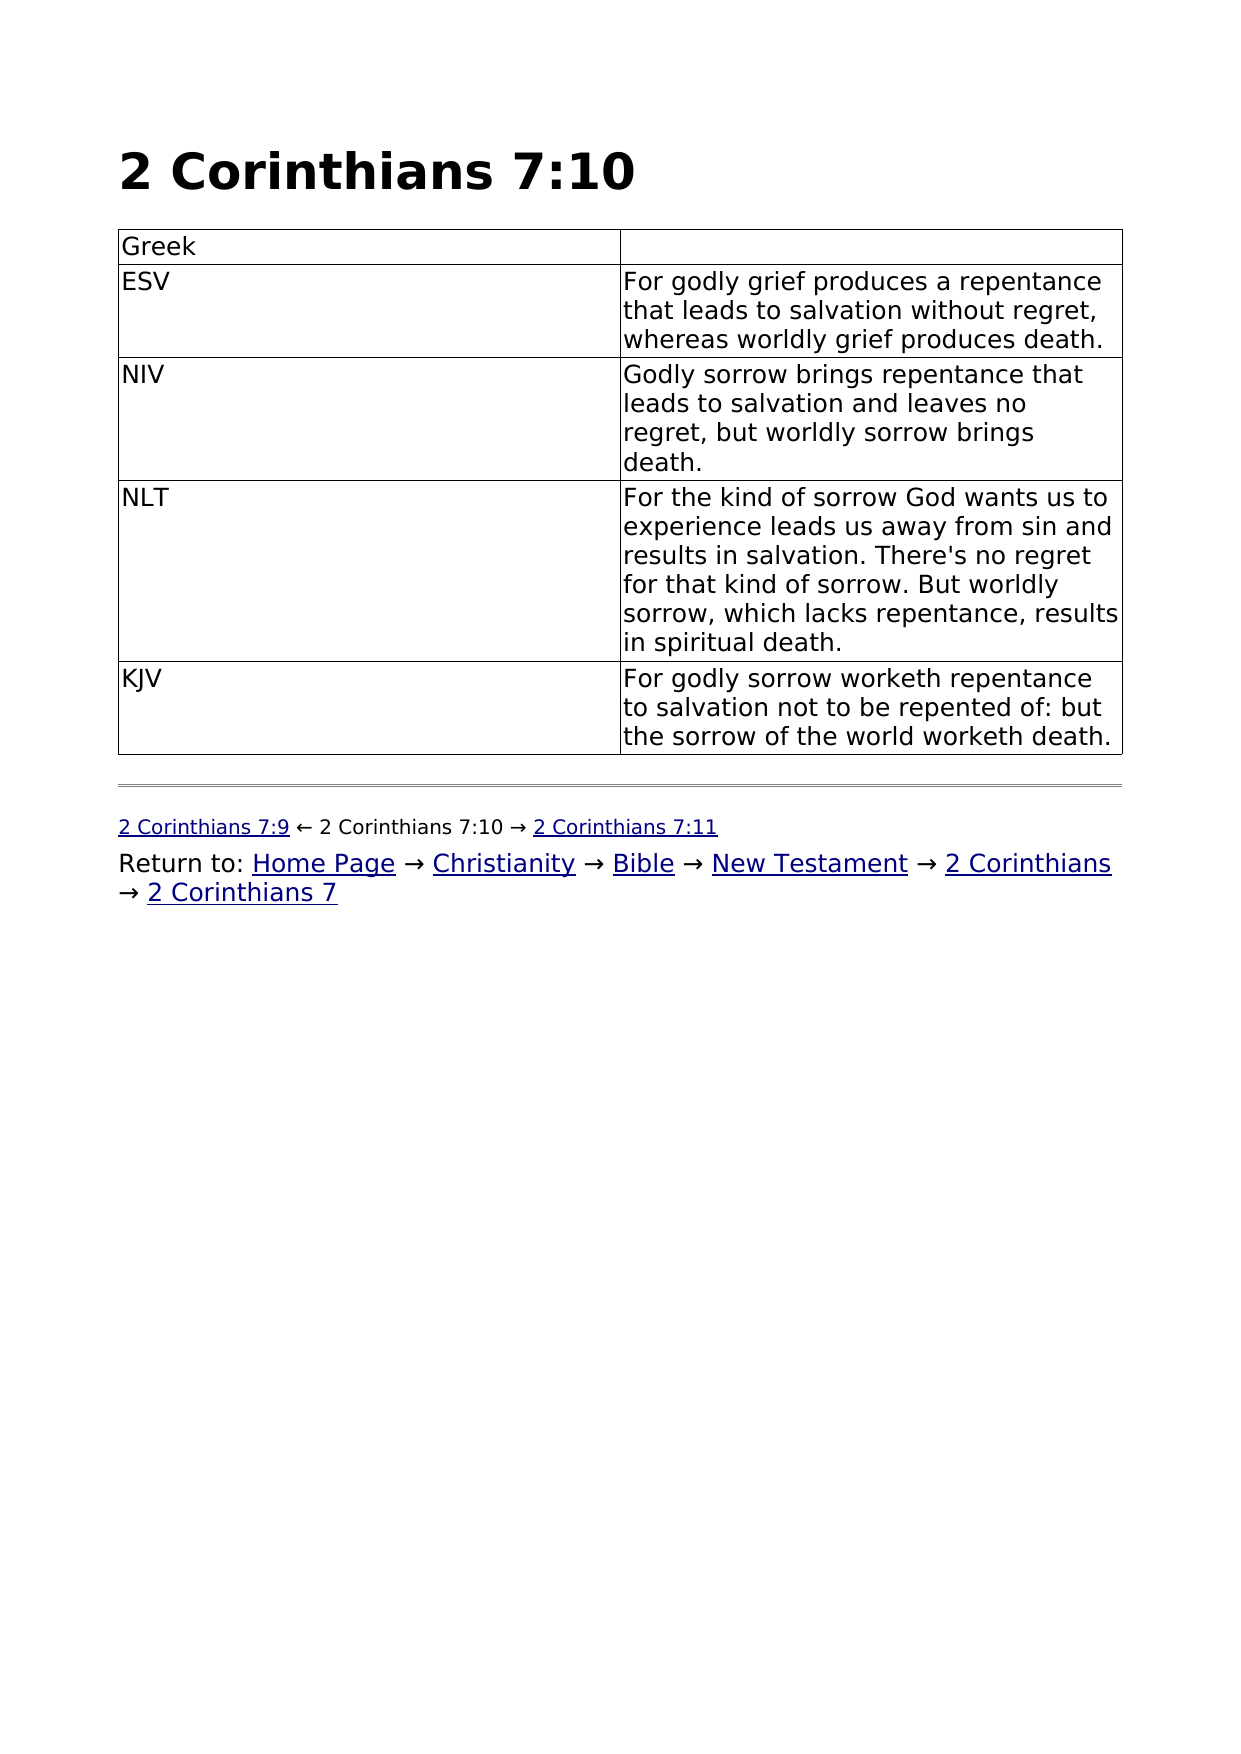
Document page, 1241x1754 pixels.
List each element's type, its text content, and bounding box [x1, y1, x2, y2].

text 2 Corinthians 7:9 ← 2 Corinthians 7:10 → 2 Corinthians 7:11 [118, 815, 1122, 849]
table_cell ESV [119, 265, 620, 357]
table_header Greek [119, 230, 620, 264]
table_cell NIV [119, 358, 620, 480]
table_cell KJV [119, 662, 620, 754]
table_cell Godly sorrow brings repentance that leads to salvation and leaves no regret, but worldly sorrow brings death. [621, 358, 1122, 480]
table_cell For godly grief produces a repentance that leads to salvation without regret, whereas worldly grief produces death. [621, 265, 1122, 357]
table_cell For godly sorrow worketh repentance to salvation not to be repented of: but the sorrow of the world worketh death. [621, 662, 1122, 754]
table_cell NLT [119, 481, 620, 661]
subtitle 2 Corinthians 7:10 [118, 143, 1122, 201]
text Return to: Home Page → Christianity → Bible → New Testament → 2 Corinthians → 2 Corinthians 7 [118, 849, 1122, 908]
table_cell For the kind of sorrow God wants us to experience leads us away from sin and results in salvation. There's no regret for that kind of sorrow. But worldly sorrow, which lacks repentance, results in spiritual death. [621, 481, 1122, 661]
table_header [621, 230, 1122, 264]
